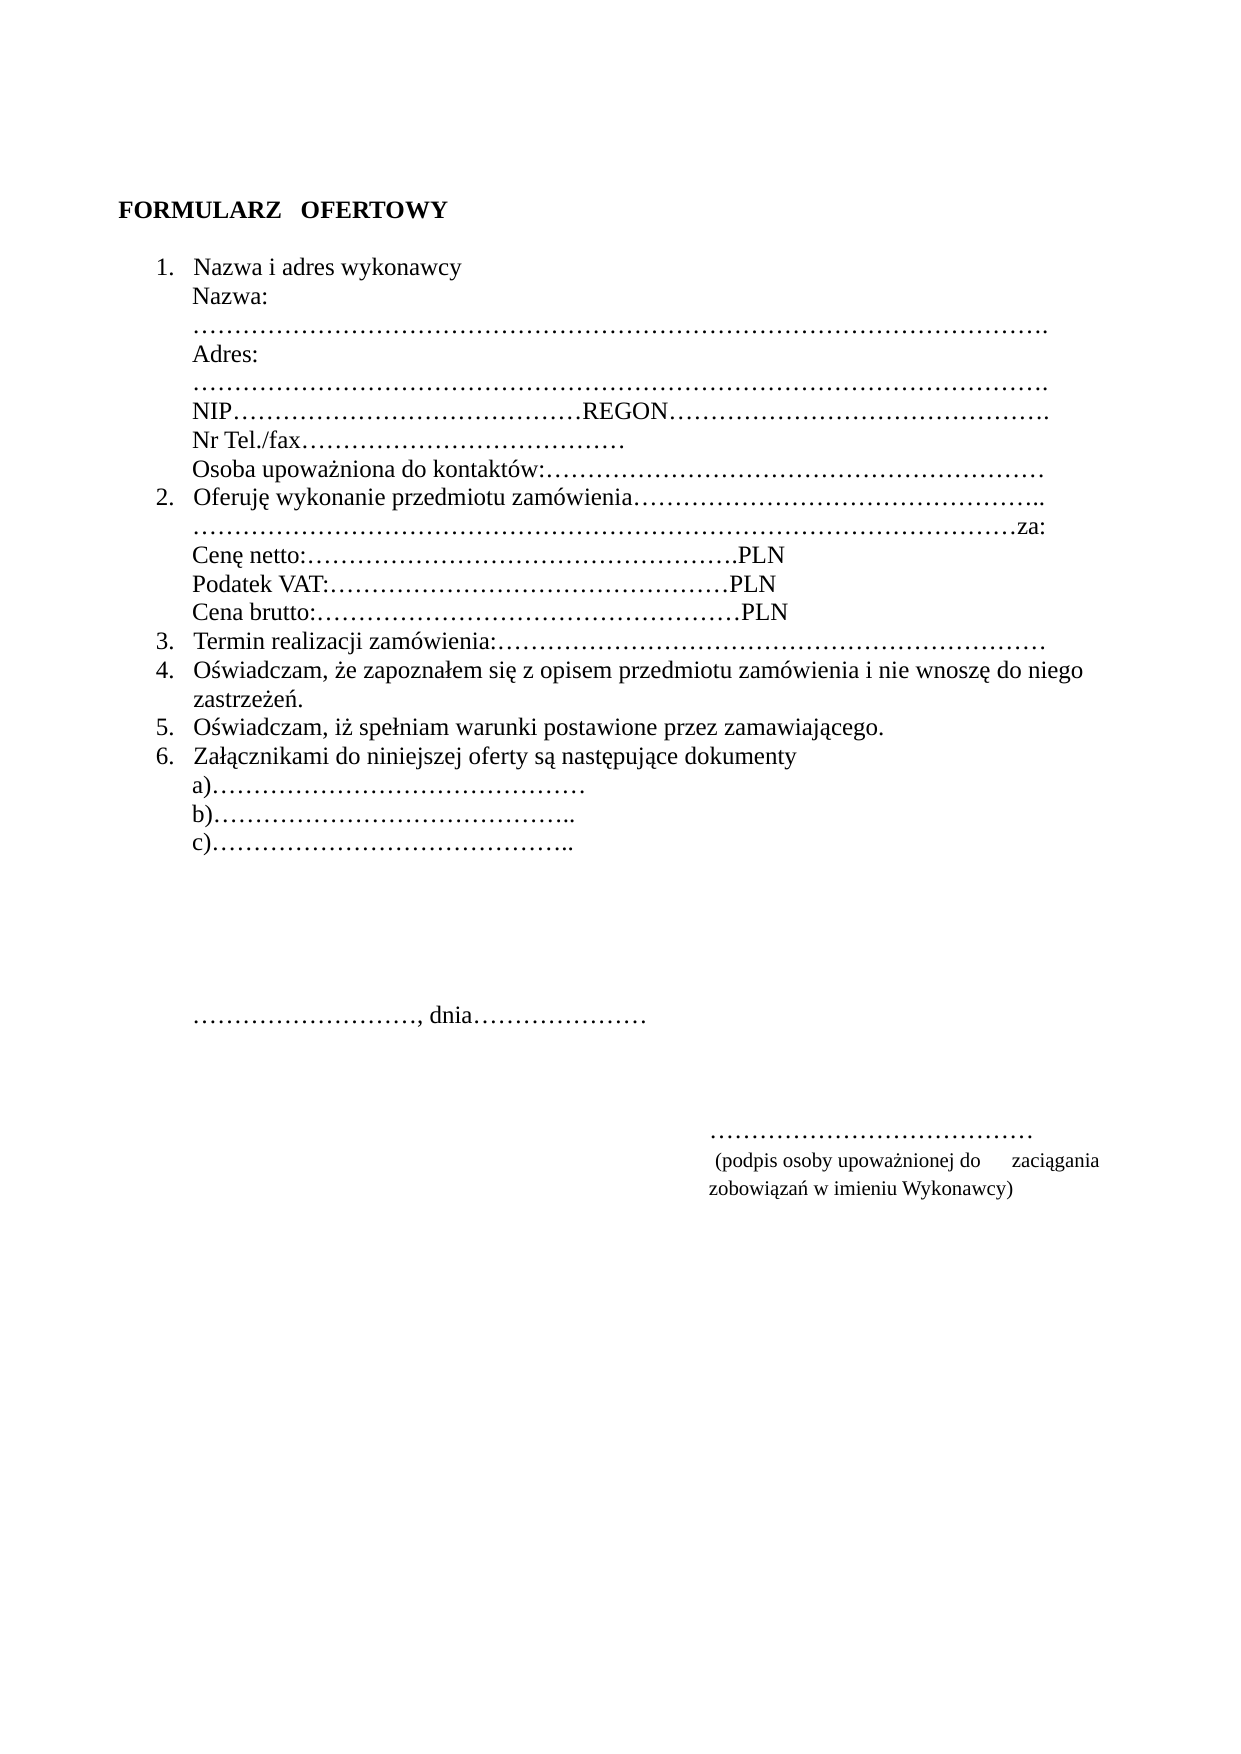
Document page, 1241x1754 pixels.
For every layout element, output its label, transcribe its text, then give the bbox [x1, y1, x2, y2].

text Nazwa: [192, 281, 1122, 310]
text …………………………………………………………………………………………. [192, 310, 1122, 339]
text ………………………, dnia………………… [192, 1000, 1122, 1029]
text a)……………………………………… [192, 770, 1122, 799]
list Oferuję wykonanie przedmiotu zamówienia………………………………………….. [156, 482, 1122, 511]
text Adres: [192, 339, 1122, 367]
text Cenę netto:…………………………………………….PLN [192, 540, 1122, 569]
text …………………………………………………………………………………………. [192, 367, 1122, 396]
list Termin realizacji zamówienia:………………………………………………………… [156, 626, 1122, 655]
list Nazwa i adres wykonawcy [156, 252, 1122, 281]
text Nr Tel./fax………………………………… [192, 425, 1122, 454]
text (podpis osoby upoważnionej do zaciągania zobowiązań w imieniu Wykonawcy) [192, 1144, 1122, 1201]
text Podatek VAT:…………………………………………PLN [192, 569, 1122, 597]
text c)…………………………………….. [192, 827, 1122, 856]
text FORMULARZ OFERTOWY [118, 195, 1122, 224]
text ………………………………… [192, 1115, 1122, 1144]
list Oświadczam, iż spełniam warunki postawione przez zamawiającego. [156, 712, 1122, 741]
list Oświadczam, że zapoznałem się z opisem przedmiotu zamówienia i nie wnoszę do niego zastrzeżeń. [156, 655, 1122, 712]
text b)…………………………………….. [192, 799, 1122, 827]
list Załącznikami do niniejszej oferty są następujące dokumenty [156, 741, 1122, 770]
text Osoba upoważniona do kontaktów:…………………………………………………… [192, 454, 1122, 482]
text ………………………………………………………………………………………za: [192, 511, 1122, 540]
text Cena brutto:……………………………………………PLN [192, 597, 1122, 626]
text NIP……………………………………REGON………………………………………. [192, 396, 1122, 425]
